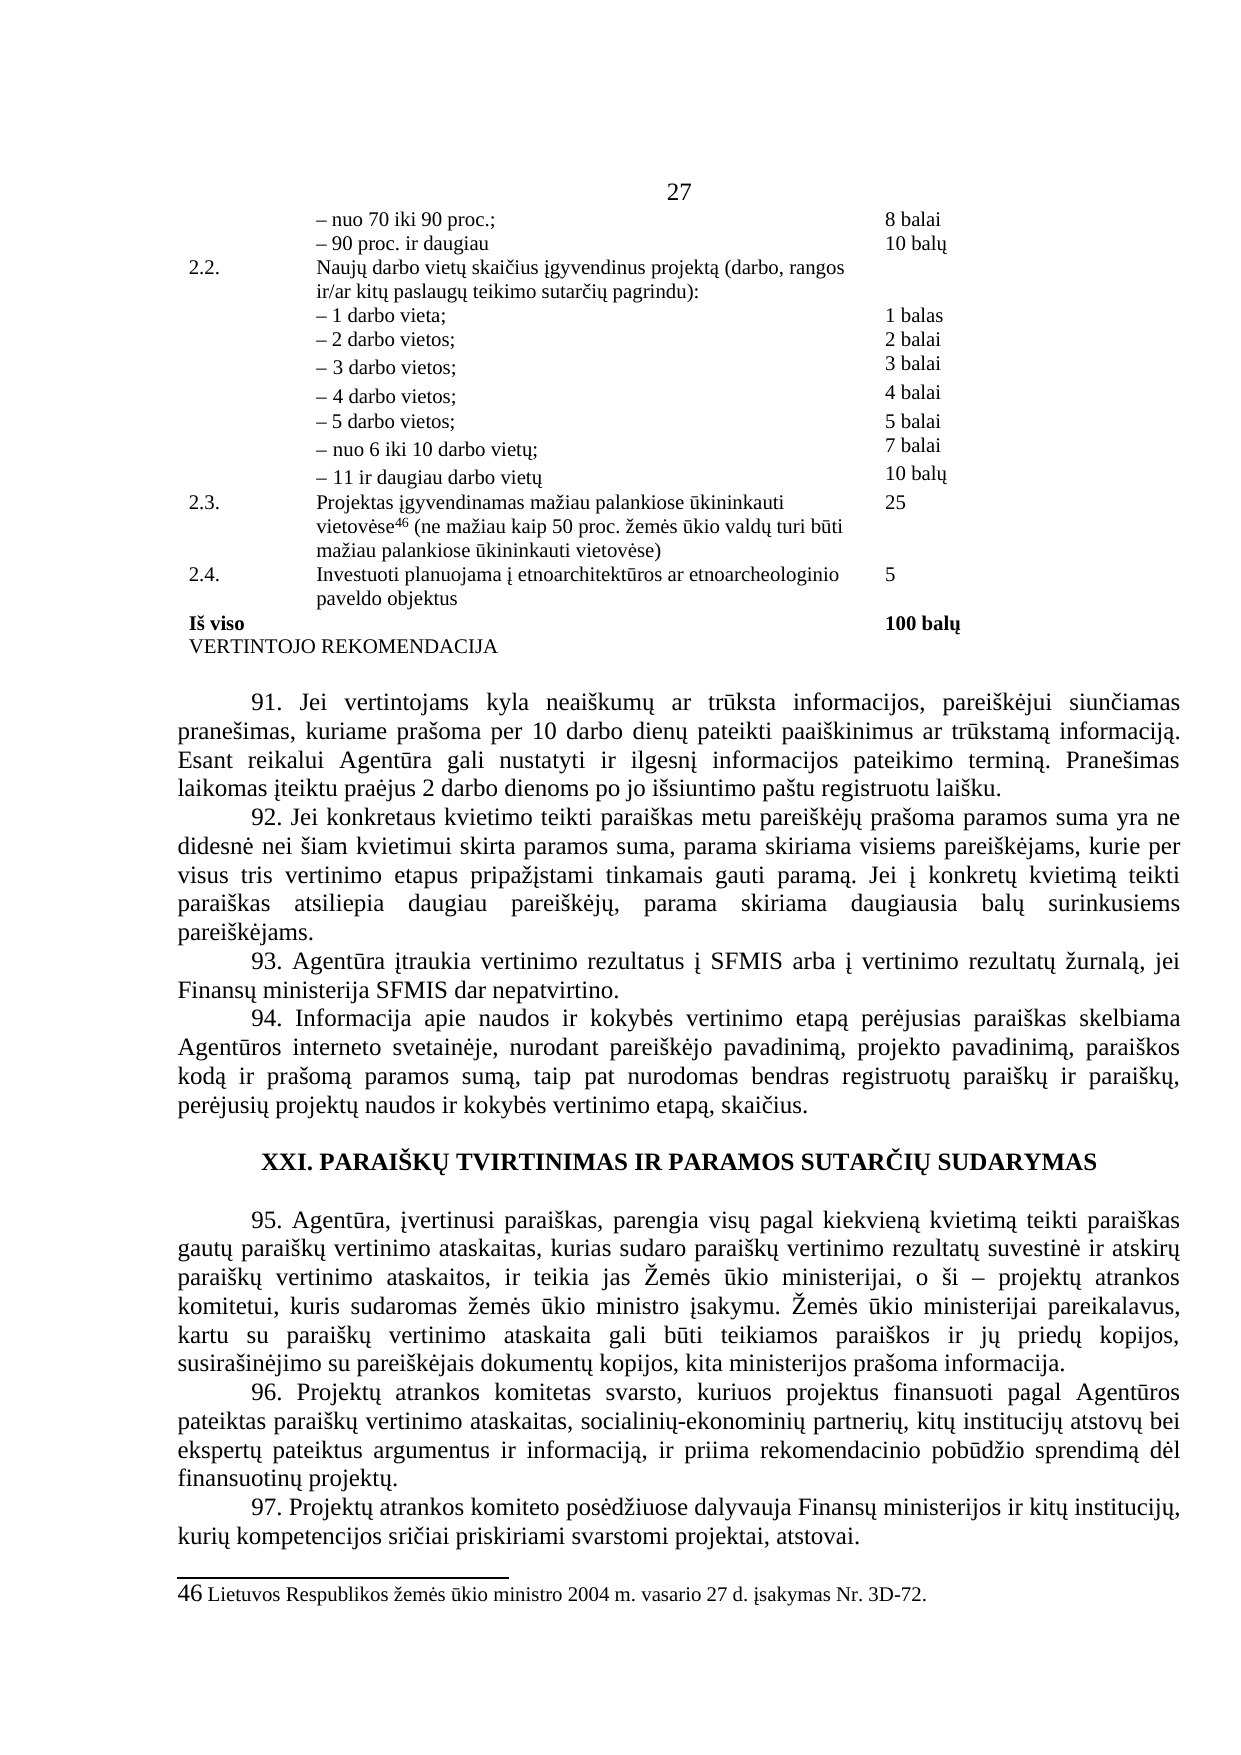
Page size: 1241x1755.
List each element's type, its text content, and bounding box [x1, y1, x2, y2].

table_cell 5 [874, 562, 1181, 610]
text 93. Agentūra įtraukia vertinimo rezultatus į SFMIS arba į vertinimo rezultatų žurnalą, jei Finansų ministerija SFMIS dar nepatvirtino. [177, 946, 1181, 1003]
table_cell – 3 darbo vietos; [305, 351, 874, 380]
text 91. Jei vertintojams kyla neaiškumų ar trūksta informacijos, pareiškėjui siunčiamas pranešimas, kuriame prašoma per 10 darbo dienų pateikti paaiškinimus ar trūkstamą informaciją. Esant reikalui Agentūra gali nustatyti ir ilgesnį informacijos pateikimo terminą. Pranešimas laikomas įteiktu praėjus 2 darbo dienoms po jo išsiuntimo paštu registruotu laišku. [177, 687, 1181, 802]
table_cell – 11 ir daugiau darbo vietų [305, 461, 874, 490]
table_cell – 4 darbo vietos; [305, 380, 874, 408]
table_cell Projektas įgyvendinamas mažiau palankiose ūkininkauti vietovėse (ne mažiau kaip 50 proc. žemės ūkio valdų turi būti mažiau palankiose ūkininkauti vietovėse) [305, 490, 874, 562]
text 95. Agentūra, įvertinusi paraiškas, parengia visų pagal kiekvieną kvietimą teikti paraiškas gautų paraiškų vertinimo ataskaitas, kurias sudaro paraiškų vertinimo rezultatų suvestinė ir atskirų paraiškų vertinimo ataskaitos, ir teikia jas Žemės ūkio ministerijai, o ši – projektų atrankos komitetui, kuris sudaromas žemės ūkio ministro įsakymu. Žemės ūkio ministerijai pareikalavus, kartu su paraiškų vertinimo ataskaita gali būti teikiamos paraiškos ir jų priedų kopijos, susirašinėjimo su pareiškėjais dokumentų kopijos, kita ministerijos prašoma informacija. [177, 1205, 1181, 1377]
table_cell 1 balas [874, 303, 1181, 327]
table_cell 3 balai [874, 351, 1181, 380]
table_cell 5 balai [874, 409, 1181, 433]
text 94. Informacija apie naudos ir kokybės vertinimo etapą perėjusias paraiškas skelbiama Agentūros interneto svetainėje, nurodant pareiškėjo pavadinimą, projekto pavadinimą, paraiškos kodą ir prašomą paramos sumą, taip pat nurodomas bendras registruotų paraiškų ir paraiškų, perėjusių projektų naudos ir kokybės vertinimo etapą, skaičius. [177, 1003, 1181, 1118]
text XXI. PARAIŠKŲ TVIRTINIMAS IR PARAMOS SUTARČIŲ SUDARYMAS [177, 1147, 1181, 1176]
table_cell 100 balų [874, 610, 1181, 634]
table_cell – nuo 70 iki 90 proc.; [305, 207, 874, 231]
table_cell – 2 darbo vietos; [305, 327, 874, 351]
table_cell Naujų darbo vietų skaičius įgyvendinus projektą (darbo, rangos ir/ar kitų paslaugų teikimo sutarčių pagrindu): [305, 255, 874, 303]
table_cell 10 balų [874, 461, 1181, 490]
table_cell VERTINTOJO REKOMENDACIJA [177, 635, 1181, 658]
text 97. Projektų atrankos komiteto posėdžiuose dalyvauja Finansų ministerijos ir kitų institucijų, kurių kompetencijos sričiai priskiriami svarstomi projektai, atstovai. [177, 1492, 1181, 1550]
table_cell [177, 207, 305, 255]
table_cell Iš viso [177, 610, 874, 634]
table_cell 2.3. [177, 490, 305, 562]
table_cell – 5 darbo vietos; [305, 409, 874, 433]
table_cell 10 balų [874, 231, 1181, 255]
table_cell 2 balai [874, 327, 1181, 351]
table_cell 4 balai [874, 380, 1181, 408]
table_cell – 1 darbo vieta; [305, 303, 874, 327]
table_cell 2.4. [177, 562, 305, 610]
table_cell 2.2. [177, 255, 305, 490]
table_cell 7 balai [874, 433, 1181, 461]
text 96. Projektų atrankos komitetas svarsto, kuriuos projektus finansuoti pagal Agentūros pateiktas paraiškų vertinimo ataskaitas, socialinių-ekonominių partnerių, kitų institucijų atstovų bei ekspertų pateiktus argumentus ir informaciją, ir priima rekomendacinio pobūdžio sprendimą dėl finansuotinų projektų. [177, 1377, 1181, 1492]
table_cell – 90 proc. ir daugiau [305, 231, 874, 255]
table_cell 25 [874, 490, 1181, 562]
text 92. Jei konkretaus kvietimo teikti paraiškas metu pareiškėjų prašoma paramos suma yra ne didesnė nei šiam kvietimui skirta paramos suma, parama skiriama visiems pareiškėjams, kurie per visus tris vertinimo etapus pripažįstami tinkamais gauti paramą. Jei į konkretų kvietimą teikti paraiškas atsiliepia daugiau pareiškėjų, parama skiriama daugiausia balų surinkusiems pareiškėjams. [177, 802, 1181, 946]
table_cell [874, 255, 1181, 303]
table_cell Investuoti planuojama į etnoarchitektūros ar etnoarcheologinio paveldo objektus [305, 562, 874, 610]
table_cell – nuo 6 iki 10 darbo vietų; [305, 433, 874, 461]
table_cell 8 balai [874, 207, 1181, 231]
